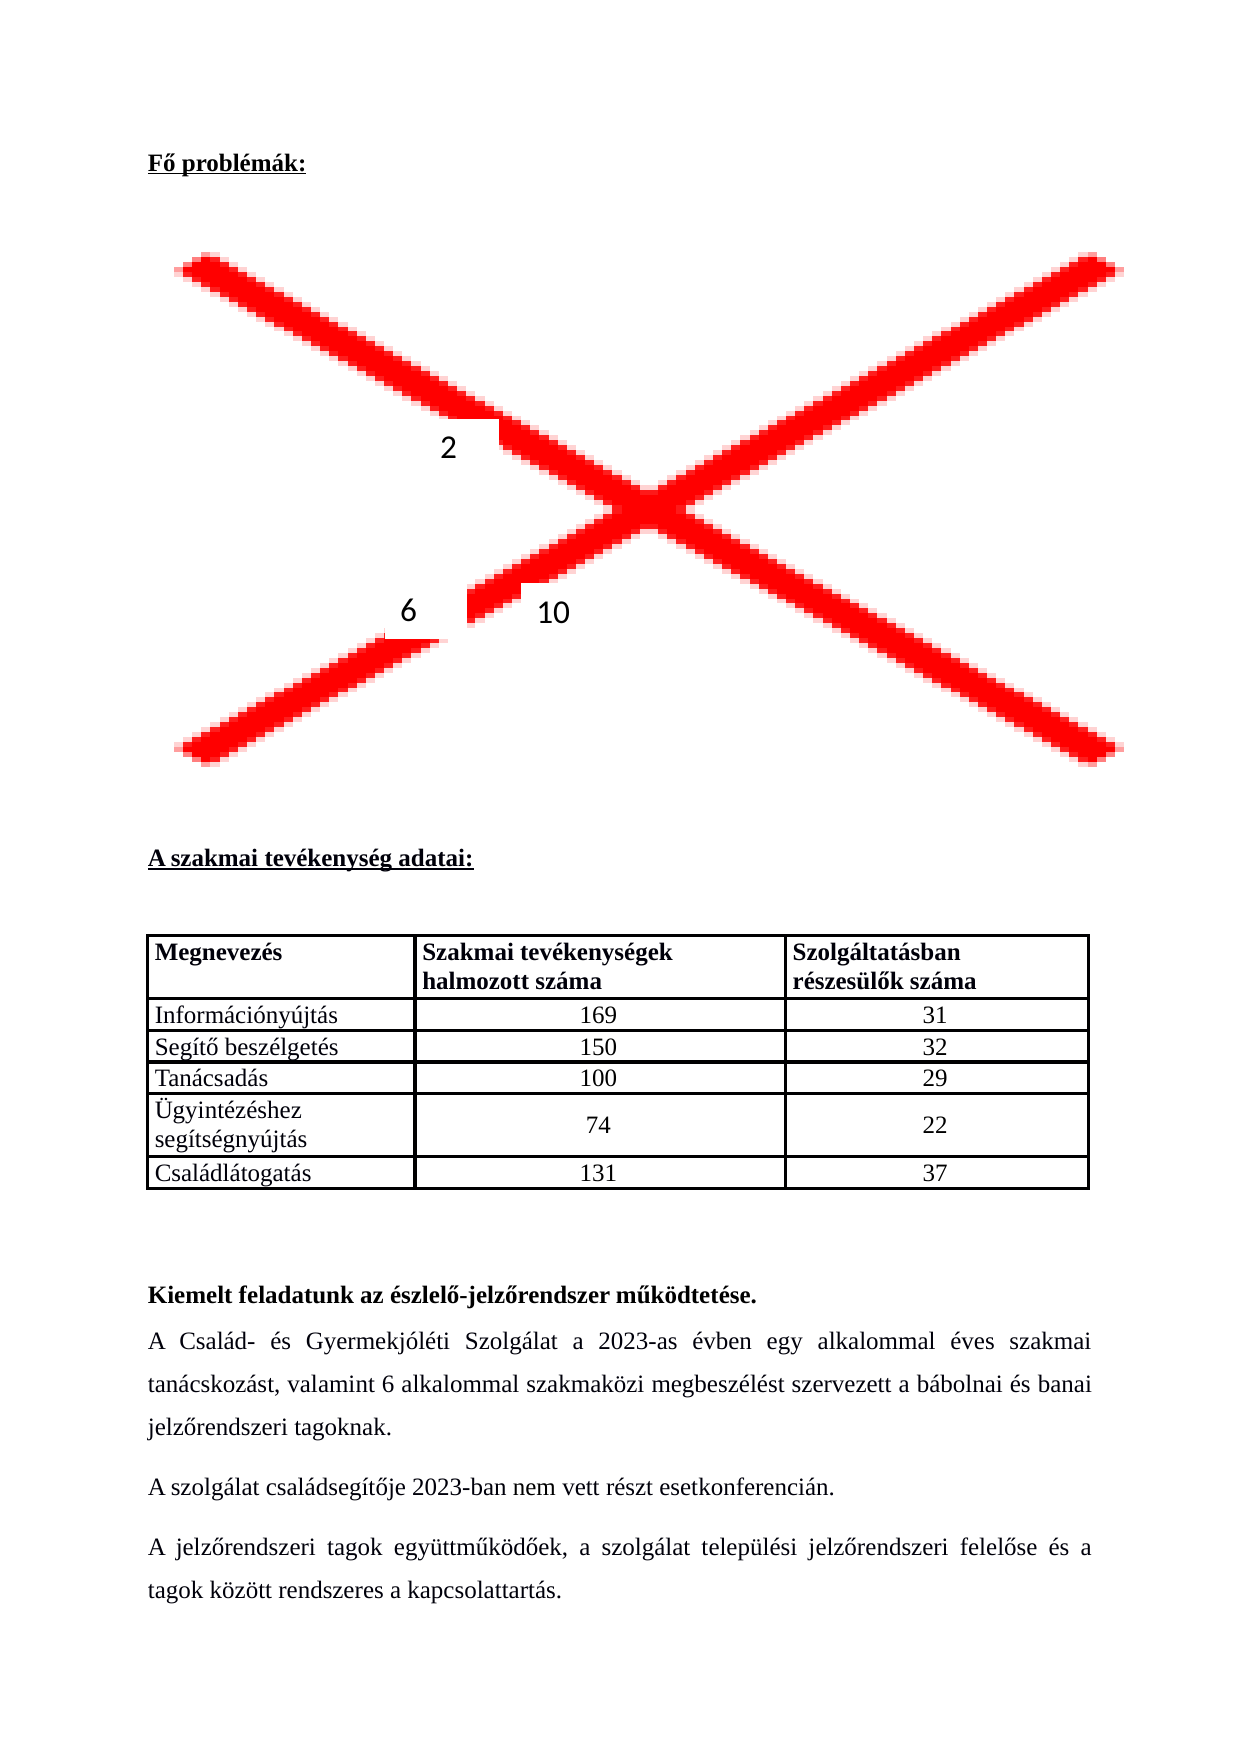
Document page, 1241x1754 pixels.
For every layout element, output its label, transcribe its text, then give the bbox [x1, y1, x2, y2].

table_cell 31 [787, 1000, 1087, 1028]
table_cell Tanácsadás [149, 1064, 413, 1092]
table_cell 22 [787, 1095, 1087, 1155]
text 10 [536, 591, 611, 631]
table_cell Segítő beszélgetés [149, 1032, 413, 1060]
text A jelzőrendszeri tagok együttműködőek, a szolgálat települési jelzőrendszeri felelőse és a tagok között rendszeres a kapcsolattartás. [148, 1532, 1093, 1604]
table_cell 169 [417, 1000, 784, 1028]
text Kiemelt feladatunk az észlelő-jelzőrendszer működtetése. [148, 1281, 1093, 1309]
table_header Megnevezés [149, 937, 413, 997]
table_header Szolgáltatásban részesülők száma [787, 937, 1087, 997]
text Fő problémák: [148, 148, 1093, 176]
table_cell 37 [787, 1158, 1087, 1187]
table_header Szakmai tevékenységek halmozott száma [417, 937, 784, 997]
table_cell 74 [417, 1095, 784, 1155]
table_cell Családlátogatás [149, 1158, 413, 1187]
table_cell Információnyújtás [149, 1000, 413, 1028]
table_cell 150 [417, 1032, 784, 1060]
text A szolgálat családsegítője 2023-ban nem vett részt esetkonferencián. [148, 1472, 1093, 1501]
table_cell 29 [787, 1064, 1087, 1092]
table_cell 100 [417, 1064, 784, 1092]
text A Család- és Gyermekjóléti Szolgálat a 2023-as évben egy alkalommal éves szakmai tanácskozást, valamint 6 alkalommal szakmaközi megbeszélést szervezett a bábolnai és banai jelzőrendszeri tagoknak. [148, 1326, 1093, 1441]
text 6 [400, 589, 452, 630]
table_cell Ügyintézéshez segítségnyújtás [149, 1095, 413, 1155]
table_cell 131 [417, 1158, 784, 1187]
text A szakmai tevékenység adatai: [148, 843, 1093, 872]
text 2 [440, 426, 484, 467]
table_cell 32 [787, 1032, 1087, 1060]
